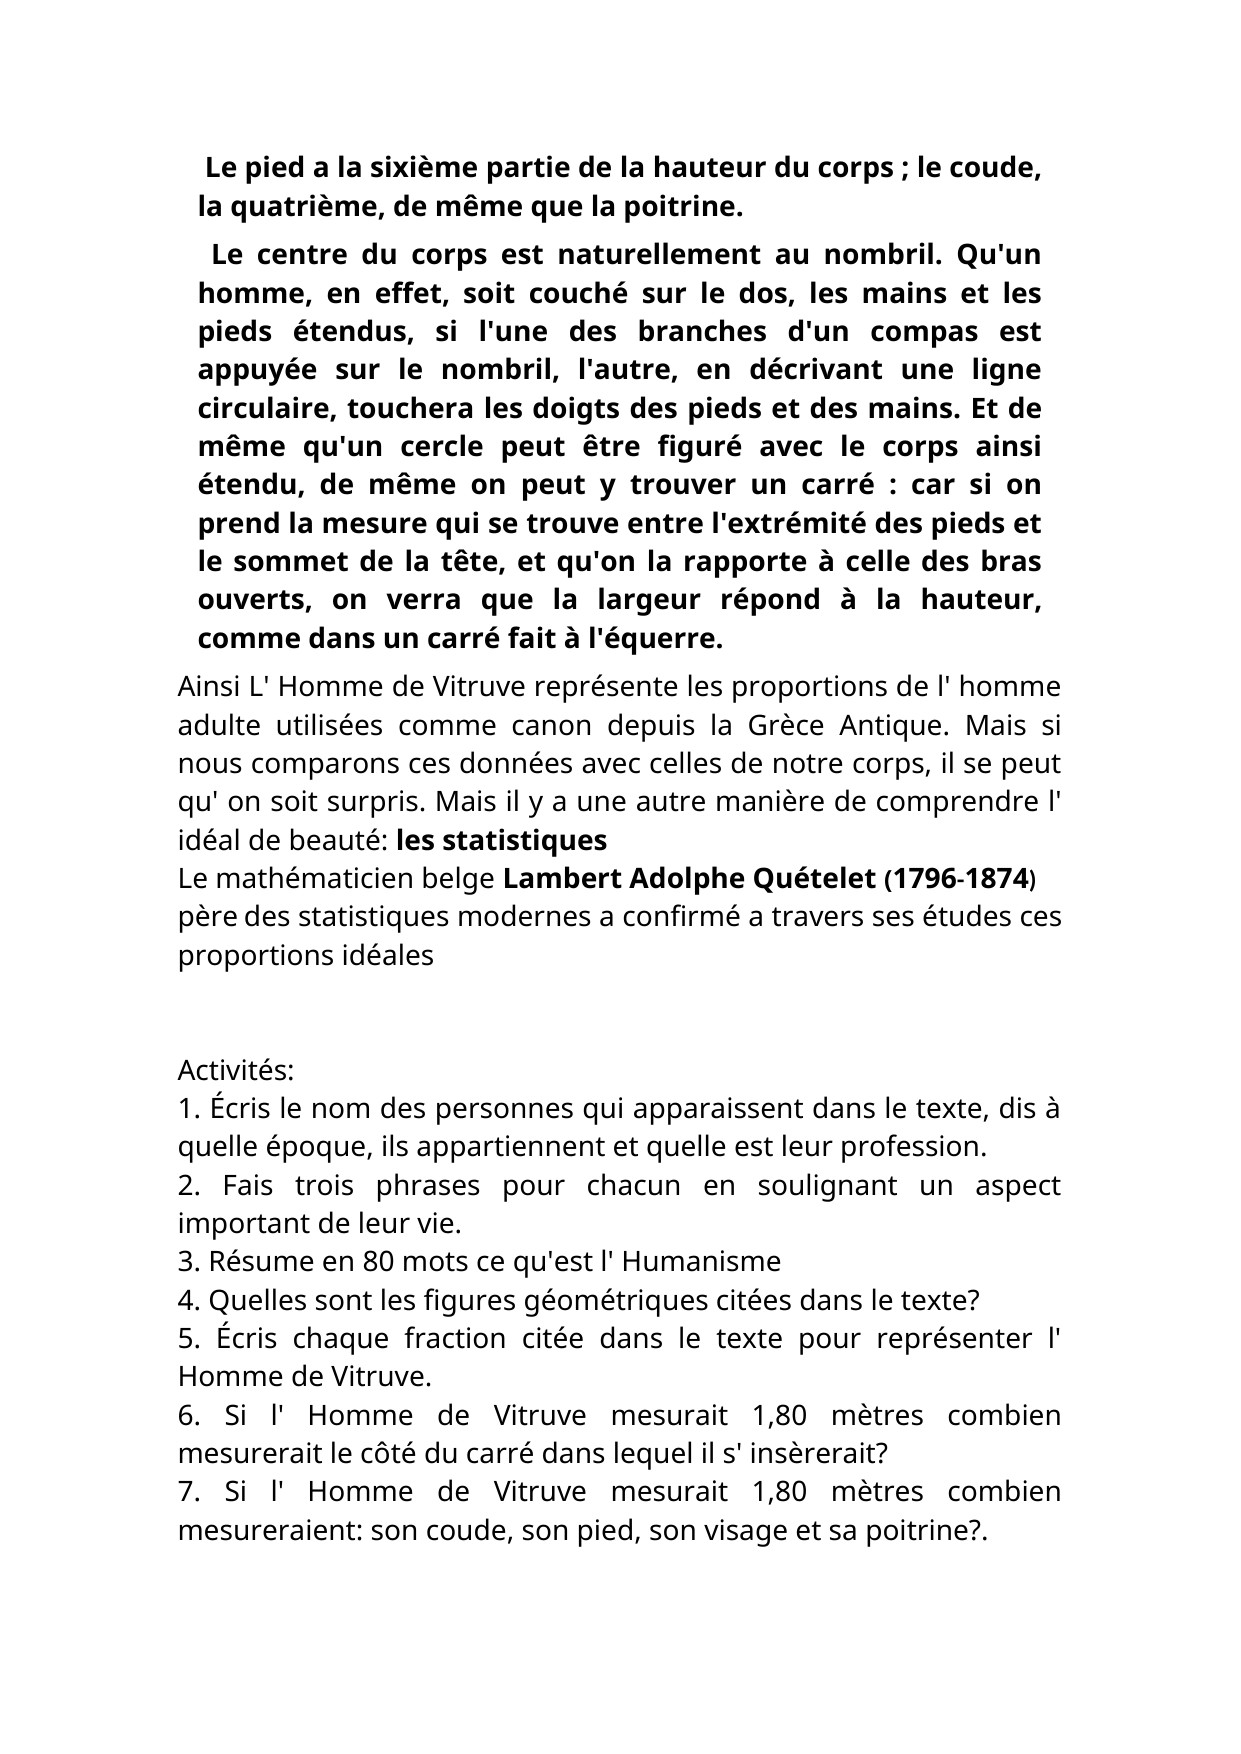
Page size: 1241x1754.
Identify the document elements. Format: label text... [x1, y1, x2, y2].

text 7. Si l' Homme de Vitruve mesurait 1,80 mètres combien mesureraient: son coude, son pied, son visage et sa poitrine?. [177, 1472, 1063, 1548]
text Activités: [177, 1050, 1063, 1088]
text 3. Résume en 80 mots ce qu'est l' Humanisme [177, 1242, 1063, 1280]
text Ainsi L' Homme de Vitruve représente les proportions de l' homme adulte utilisées comme canon depuis la Grèce Antique. Mais si nous comparons ces données avec celles de notre corps, il se peut qu' on soit surpris. Mais il y a une autre manière de comprendre l' idéal de beauté: les statistiques [177, 667, 1063, 858]
text Le pied a la sixième partie de la hauteur du corps ; le coude, la quatrième, de même que la poitrine. [197, 148, 1043, 224]
text 4. Quelles sont les figures géométriques citées dans le texte? [177, 1280, 1063, 1318]
text Le centre du corps est naturellement au nombril. Qu'un homme, en effet, soit couché sur le dos, les mains et les pieds étendus, si l'une des branches d'un compas est appuyée sur le nombril, l'autre, en décrivant une ligne circulaire, touchera les doigts des pieds et des mains. Et de même qu'un cercle peut être figuré avec le corps ainsi étendu, de même on peut y trouver un carré : car si on prend la mesure qui se trouve entre l'extrémité des pieds et le sommet de la tête, et qu'on la rapporte à celle des bras ouverts, on verra que la largeur répond à la hauteur, comme dans un carré fait à l'équerre. [197, 235, 1043, 656]
text 2. Fais trois phrases pour chacun en soulignant un aspect important de leur vie. [177, 1165, 1063, 1242]
text 5. Écris chaque fraction citée dans le texte pour représenter l' Homme de Vitruve. [177, 1318, 1063, 1395]
text 1. Écris le nom des personnes qui apparaissent dans le texte, dis à quelle époque, ils appartiennent et quelle est leur profession. [177, 1088, 1063, 1165]
text père des statistiques modernes a confirmé a travers ses études ces proportions idéales [177, 897, 1063, 973]
text 6. Si l' Homme de Vitruve mesurait 1,80 mètres combien mesurerait le côté du carré dans lequel il s' insèrerait? [177, 1395, 1063, 1472]
text Le mathématicien belge Lambert Adolphe Quételet (1796-1874) [177, 858, 1063, 897]
